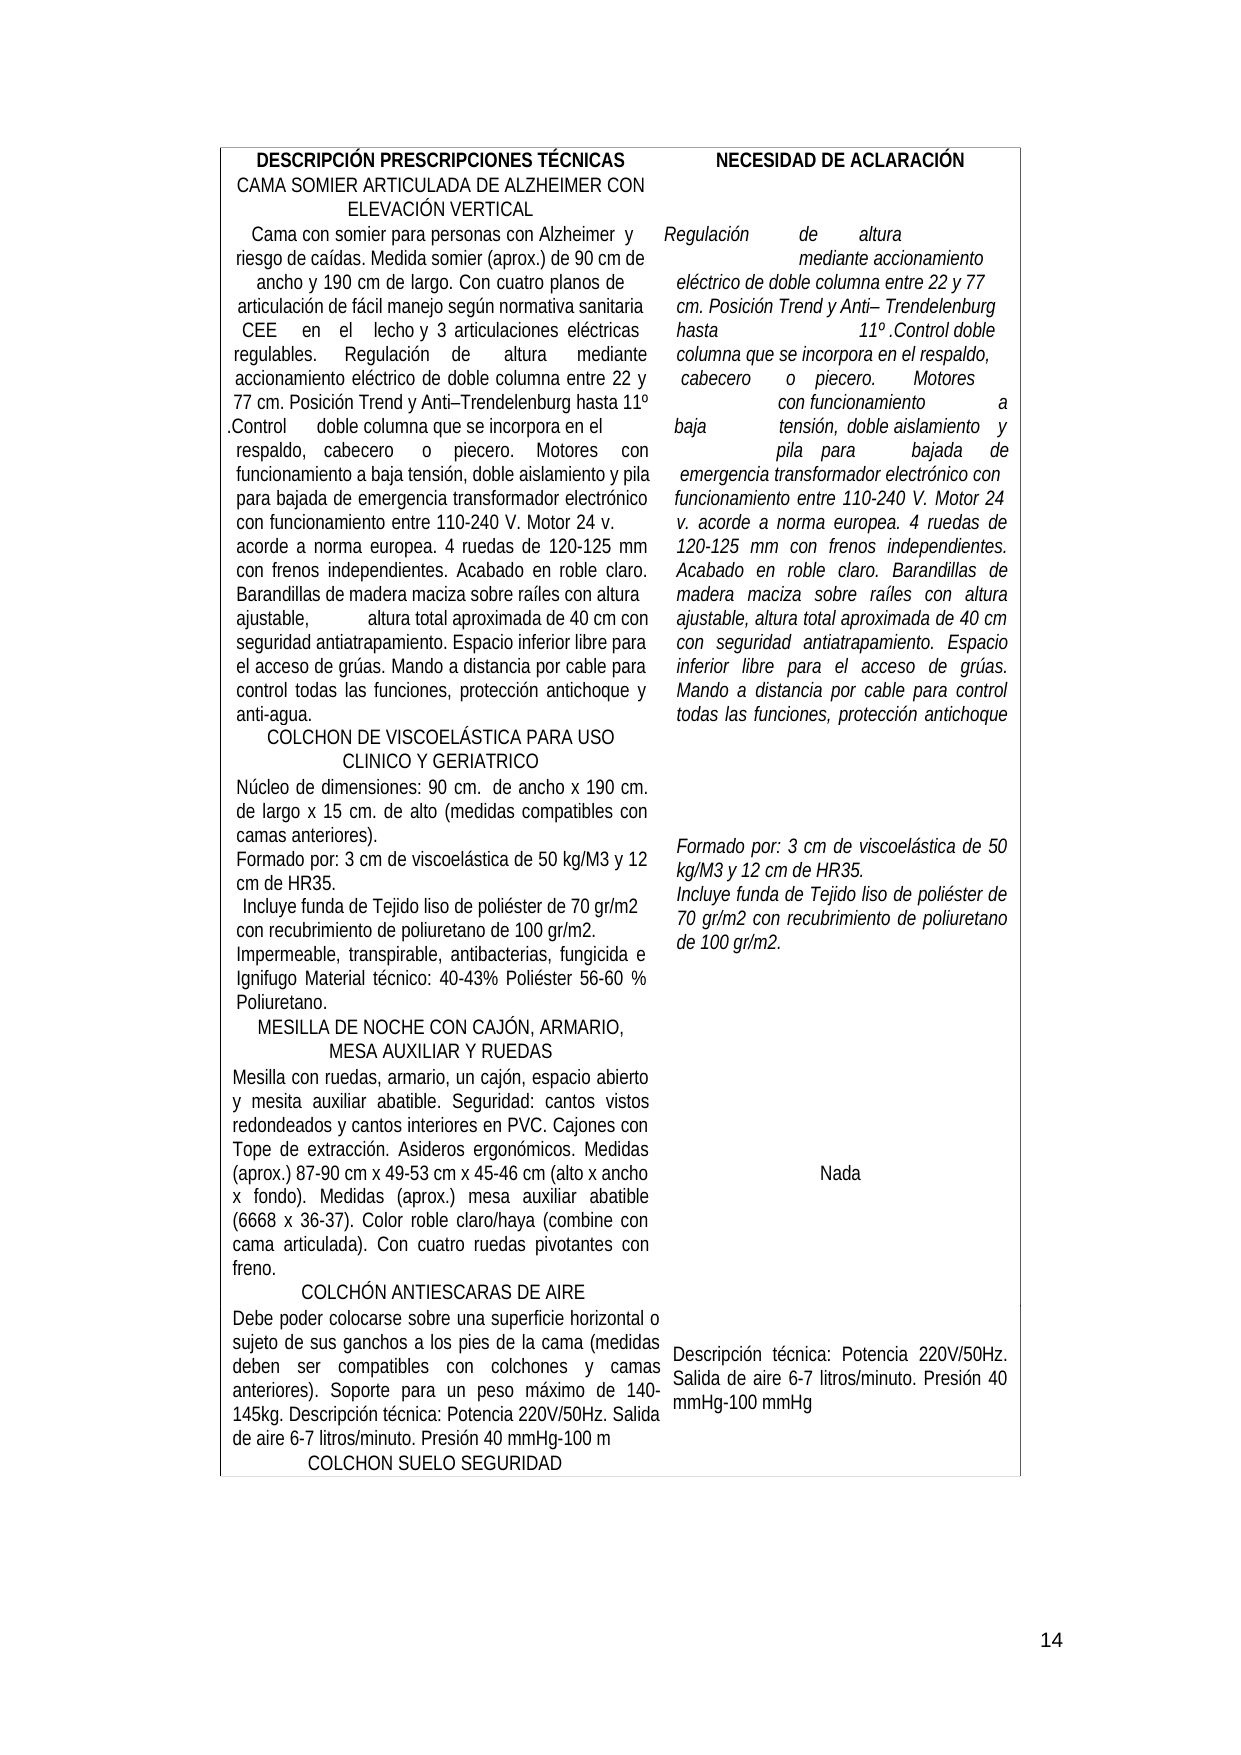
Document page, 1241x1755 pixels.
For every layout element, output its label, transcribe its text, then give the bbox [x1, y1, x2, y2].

text Cama con somier para personas con Alzheimer y riesgo de caídas. Medida somier (aprox.) de 90 cm de ancho y 190 cm de largo. Con cuatro planos de articulación de fácil manejo según normativa sanitaria CEE en el lecho y 3 articulaciones eléctricas regulables. Regulación de altura mediante accionamiento eléctrico de doble columna entre 22 y 77 cm. Posición Trend y Anti–Trendelenburg hasta 11º [227, 222, 654, 414]
text Nada [784, 1161, 896, 1185]
text COLCHÓN ANTIESCARAS DE AIRE [301, 1281, 661, 1304]
text cabecero o piecero. Motores con funcionamiento a baja tensión, doble aislamiento y pila para bajada de emergencia transformador electrónico con funcionamiento entre 110-240 V. Motor 24 [664, 366, 1017, 510]
text .Control doble columna que se incorpora en el respaldo, cabecero o piecero. Motores con funcionamiento a baja tensión, doble aislamiento y pila para bajada de emergencia transformador electrónico con funcionamiento entre 110-240 V. Motor 24 v. acorde a norma europea. 4 ruedas de 120-125 mm con frenos independientes. Acabado en roble claro. Barandillas de madera maciza sobre raíles con altura ajustable, altura total aproximada de 40 cm con seguridad antiatrapamiento. Espacio inferior libre para el acceso de grúas. Mando a distancia por cable para control todas las funciones, protección antichoque y anti-agua. [227, 414, 655, 725]
text Incluye funda de Tejido liso de poliéster de 70 gr/m2 con recubrimiento de poliuretano de 100 gr/m2. Impermeable, transpirable, antibacterias, fungicida e Ignifugo Material técnico: 40-43% Poliéster 56-60 % Poliuretano. [236, 894, 661, 1014]
text CAMA SOMIER ARTICULADA DE ALZHEIMER CON ELEVACIÓN VERTICAL [237, 173, 645, 221]
text DESCRIPCIÓN PRESCRIPCIONES TÉCNICAS [256, 148, 661, 172]
text Regulación de altura mediante accionamiento eléctrico de doble columna entre 22 y 77 cm. Posición Trend y Anti– Trendelenburg hasta 11º .Control doble columna que se incorpora en el respaldo, [664, 222, 1017, 366]
text COLCHON DE VISCOELÁSTICA PARA USO CLINICO Y GERIATRICO [267, 725, 615, 773]
text Formado por: 3 cm de viscoelástica de 50 kg/M3 y 12 cm de HR35. [676, 834, 1007, 882]
text 14 [1040, 1627, 1065, 1651]
text COLCHON SUELO SEGURIDAD [308, 1451, 661, 1475]
text Núcleo de dimensiones: 90 cm. de ancho x 190 cm. de largo x 15 cm. de alto (medidas compatibles con camas anteriores). [236, 774, 649, 846]
text Mesilla con ruedas, armario, un cajón, espacio abierto y mesita auxiliar abatible. Seguridad: cantos vistos redondeados y cantos interiores en PVC. Cajones con Tope de extracción. Asideros ergonómicos. Medidas (aprox.) 87-90 cm x 49-53 cm x 45-46 cm (alto x ancho x fondo). Medidas (aprox.) mesa auxiliar abatible (6668 x 36-37). Color roble claro/haya (combine con cama articulada). Con cuatro ruedas pivotantes con freno. [232, 1064, 649, 1280]
text v. acorde a norma europea. 4 ruedas de 120-125 mm con frenos independientes. Acabado en roble claro. Barandillas de madera maciza sobre raíles con altura ajustable, altura total aproximada de 40 cm con seguridad antiatrapamiento. Espacio inferior libre para el acceso de grúas. Mando a distancia por cable para control todas las funciones, protección antichoque y anti-agua. [676, 510, 1008, 725]
text NECESIDAD DE ACLARACIÓN [716, 148, 1020, 172]
text Formado por: 3 cm de viscoelástica de 50 kg/M3 y 12 cm de HR35. [236, 846, 649, 894]
text Incluye funda de Tejido liso de poliéster de 70 gr/m2 con recubrimiento de poliuretano de 100 gr/m2. [676, 882, 1008, 954]
text Descripción técnica: Potencia 220V/50Hz. Salida de aire 6-7 litros/minuto. Presión 40 mmHg-100 mmHg [673, 1342, 1008, 1414]
text MESILLA DE NOCHE CON CAJÓN, ARMARIO, MESA AUXILIAR Y RUEDAS [257, 1014, 624, 1062]
text Debe poder colocarse sobre una superficie horizontal o sujeto de sus ganchos a los pies de la cama (medidas deben ser compatibles con colchones y camas anteriores). Soporte para un peso máximo de 140- 145kg. Descripción técnica: Potencia 220V/50Hz. Salida de aire 6-7 litros/minuto. Presión 40 mmHg-100 m [232, 1306, 661, 1450]
